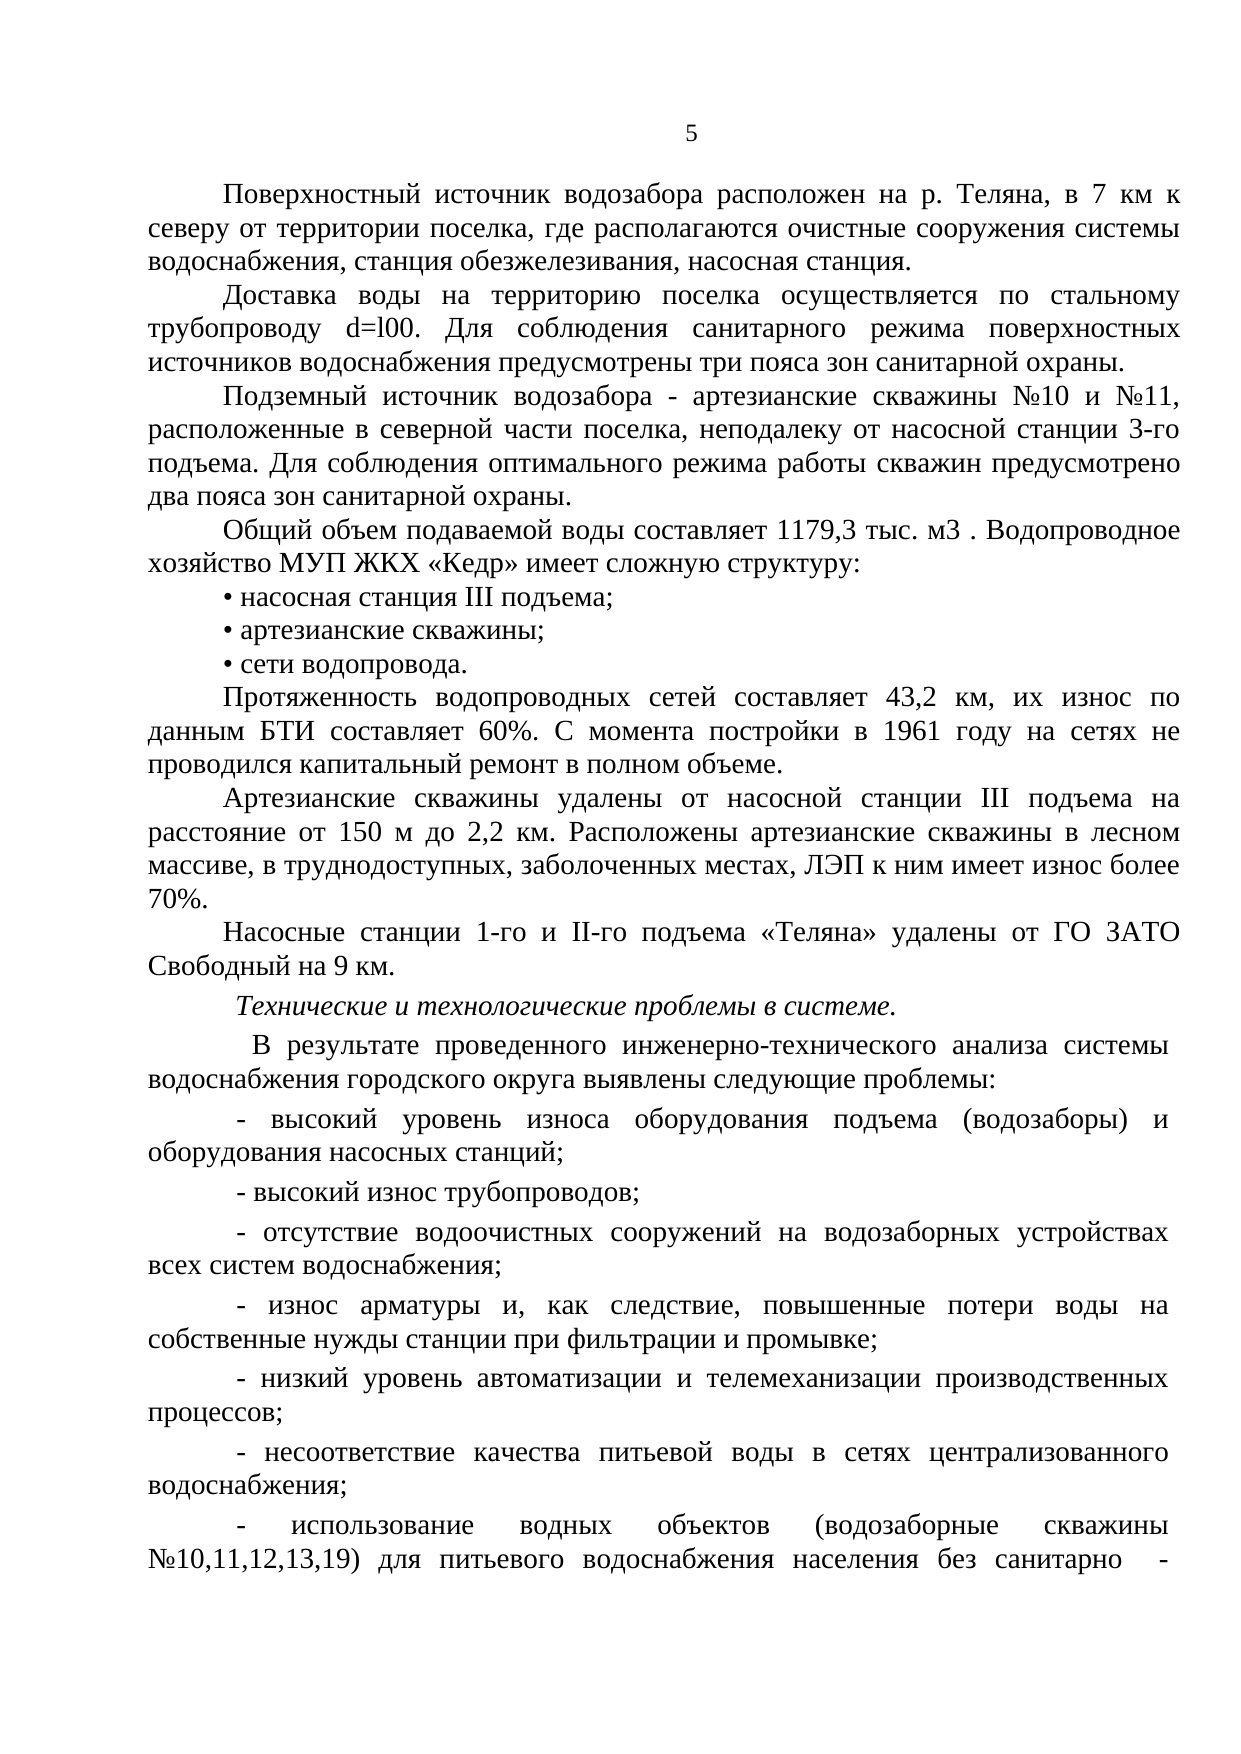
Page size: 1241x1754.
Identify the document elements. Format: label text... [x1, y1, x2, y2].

text Артезианские скважины удалены от насосной станции III подъема на расстояние от 150 м до 2,2 км. Расположены артезианские скважины в лесном массиве, в труднодоступных, заболоченных местах, ЛЭП к ним имеет износ более 70%. [148, 780, 1181, 914]
text - износ арматуры и, как следствие, повышенные потери воды на собственные нужды станции при фильтрации и промывке; [148, 1287, 1169, 1354]
text • насосная станция III подъема; [148, 579, 1181, 612]
text Поверхностный источник водозабора расположен на р. Теляна, в 7 км к северу от территории поселка, где располагаются очистные сооружения системы водоснабжения, станция обезжелезивания, насосная станция. [148, 176, 1181, 277]
text Протяженность водопроводных сетей составляет 43,2 км, их износ по данным БТИ составляет 60%. С момента постройки в 1961 году на сетях не проводился капитальный ремонт в полном объеме. [148, 679, 1181, 780]
text Общий объем подаваемой воды составляет 1179,3 тыс. м3 . Водопроводное хозяйство МУП ЖКХ «Кедр» имеет сложную структуру: [148, 512, 1181, 579]
text - несоответствие качества питьевой воды в сетях централизованного водоснабжения; [148, 1434, 1169, 1501]
text • артезианские скважины; [148, 612, 1181, 646]
text Доставка воды на территорию поселка осуществляется по стальному трубопроводу d=l00. Для соблюдения санитарного режима поверхностных источников водоснабжения предусмотрены три пояса зон санитарной охраны. [148, 277, 1181, 378]
text - низкий уровень автоматизации и телемеханизации производственных процессов; [148, 1361, 1169, 1428]
text - отсутствие водоочистных сооружений на водозаборных устройствах всех систем водоснабжения; [148, 1214, 1169, 1281]
text • сети водопровода. [148, 646, 1181, 679]
text Насосные станции 1-го и II-го подъема «Теляна» удалены от ГО ЗАТО Свободный на 9 км. [148, 914, 1181, 981]
text Технические и технологические проблемы в системе. [235, 988, 1169, 1021]
text Подземный источник водозабора - артезианские скважины №10 и №11, расположенные в северной части поселка, неподалеку от насосной станции 3-го подъема. Для соблюдения оптимального режима работы скважин предусмотрено два пояса зон санитарной охраны. [148, 378, 1181, 512]
text - высокий уровень износа оборудования подъема (водозаборы) и оборудования насосных станций; [148, 1101, 1169, 1168]
text - высокий износ трубопроводов; [148, 1174, 1169, 1208]
text В результате проведенного инженерно-технического анализа системы водоснабжения городского округа выявлены следующие проблемы: [148, 1027, 1169, 1094]
text - использование водных объектов (водозаборные скважины №10,11,12,13,19) для питьевого водоснабжения населения без санитарно [148, 1507, 1169, 1574]
